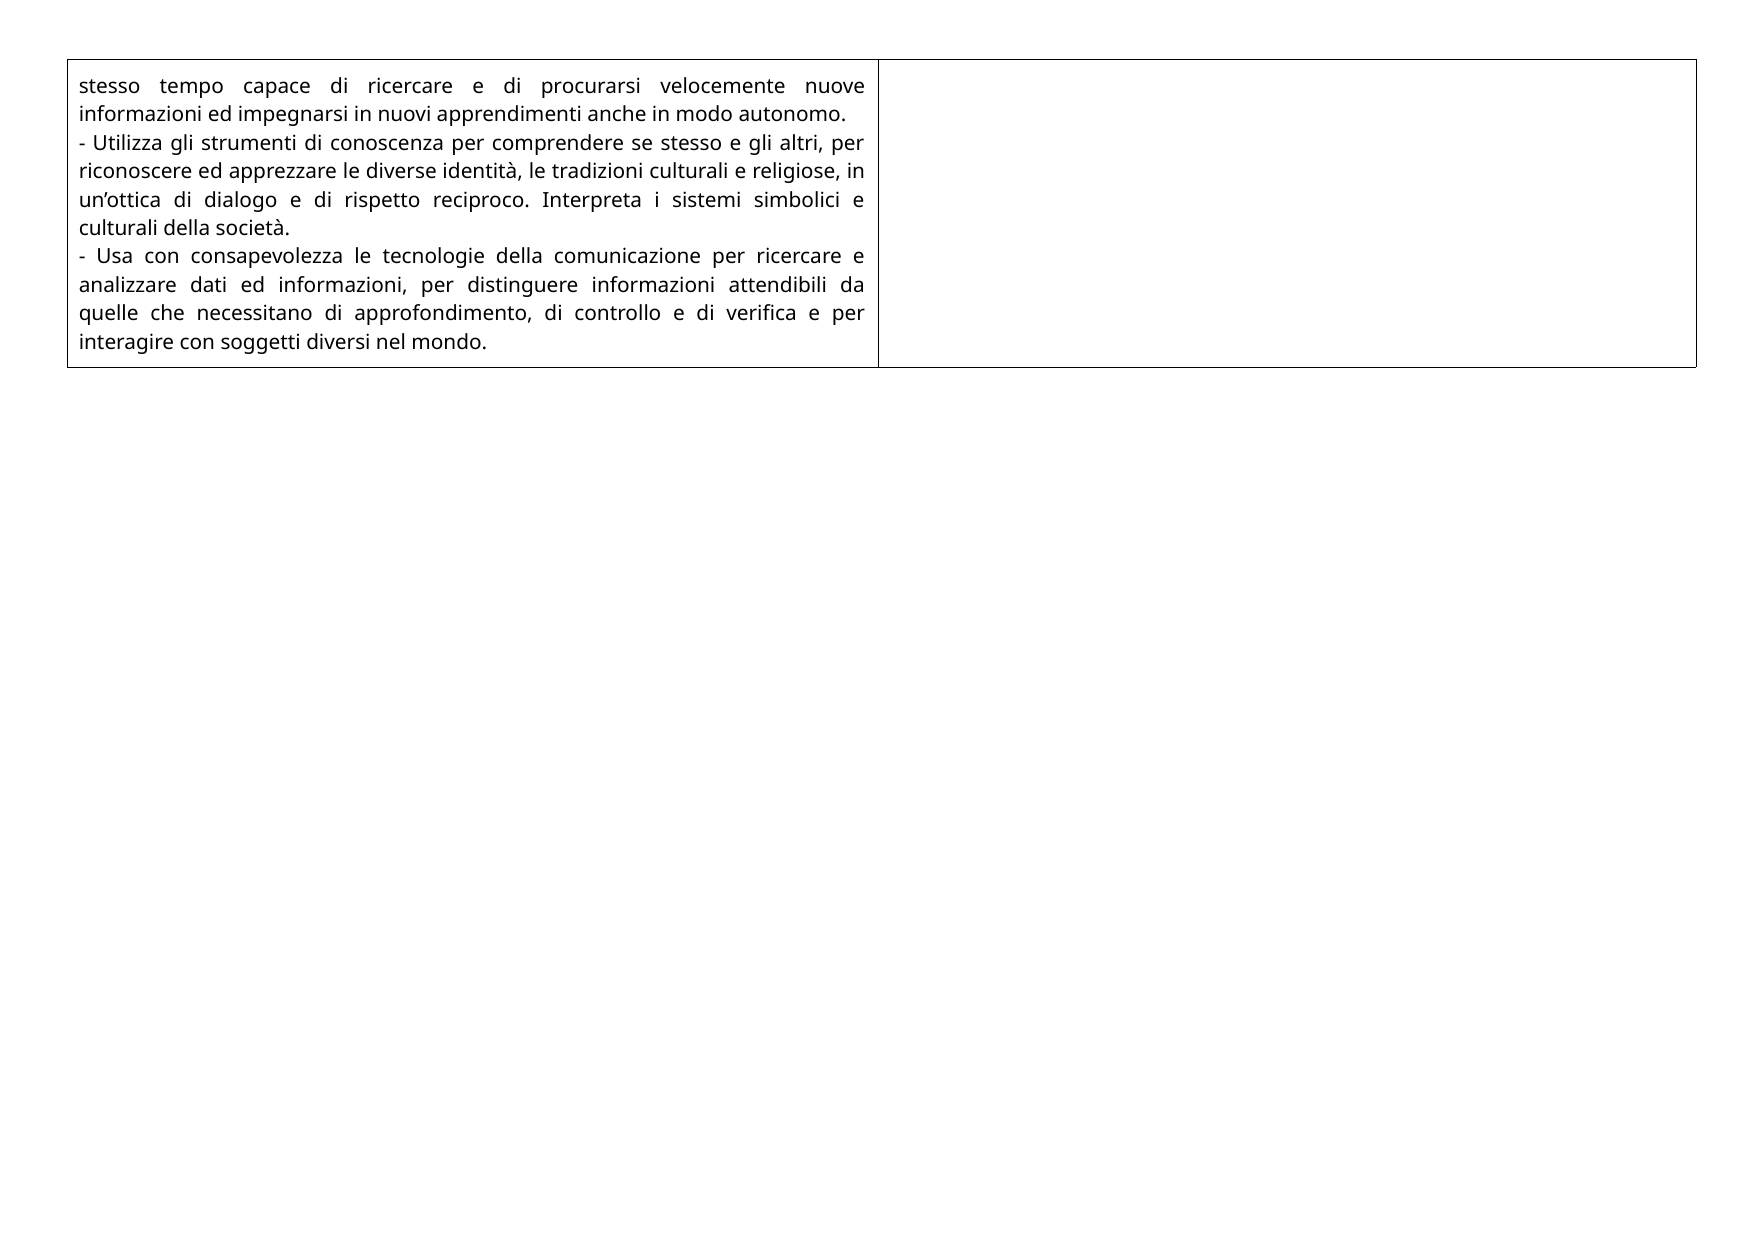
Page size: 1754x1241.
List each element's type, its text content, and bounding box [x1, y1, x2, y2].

table_cell stesso tempo capace di ricercare e di procurarsi velocemente nuove informazioni ed impegnarsi in nuovi apprendimenti anche in modo autonomo. - Utilizza gli strumenti di conoscenza per comprendere se stesso e gli altri, per riconoscere ed apprezzare le diverse identità, le tradizioni culturali e religiose, in un’ottica di dialogo e di rispetto reciproco. Interpreta i sistemi simbolici e culturali della società. - Usa con consapevolezza le tecnologie della comunicazione per ricercare e analizzare dati ed informazioni, per distinguere informazioni attendibili da quelle che necessitano di approfondimento, di controllo e di verifica e per interagire con soggetti diversi nel mondo. [68, 60, 878, 367]
table_cell [879, 60, 1696, 367]
